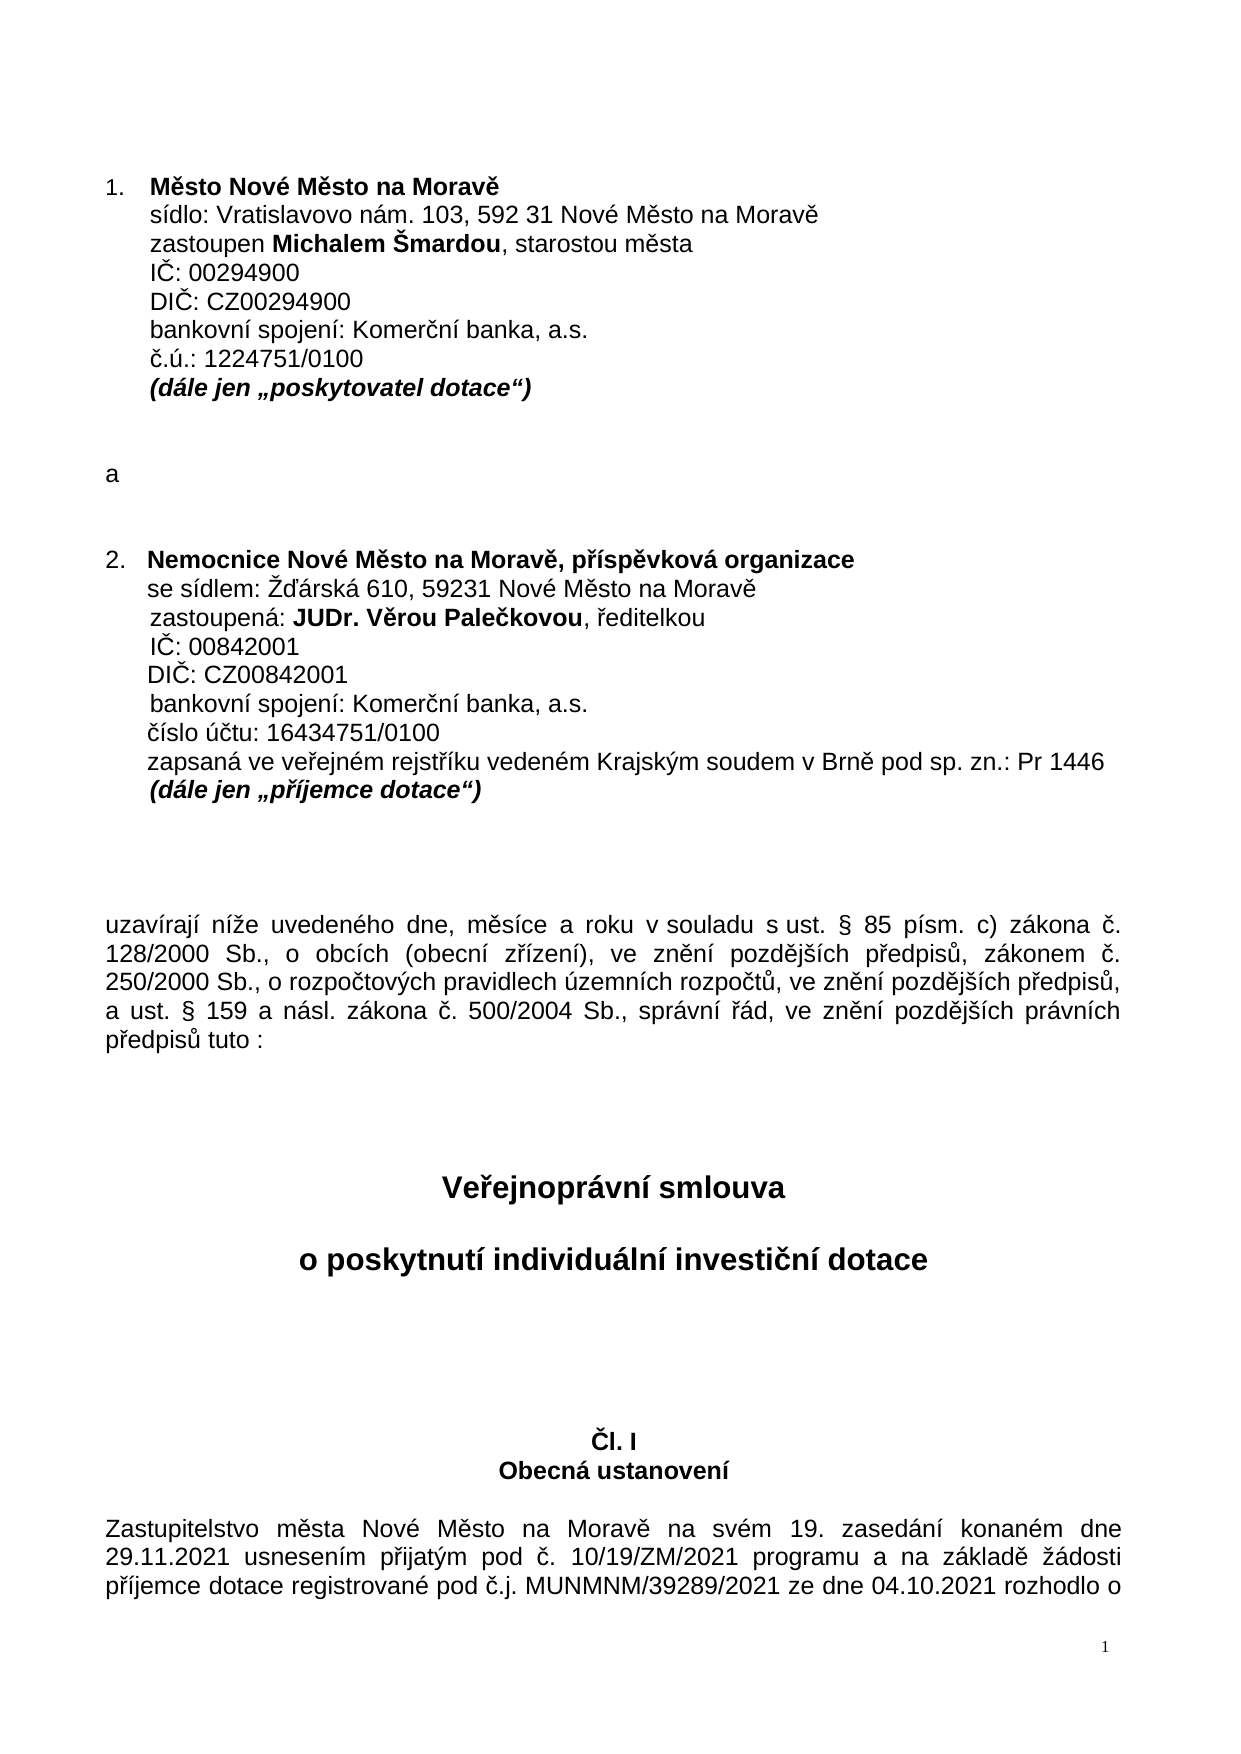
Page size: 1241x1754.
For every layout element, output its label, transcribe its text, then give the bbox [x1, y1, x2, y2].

text číslo účtu: 16434751/0100 [105, 718, 1122, 747]
text Čl. I [105, 1427, 1122, 1456]
text 2. Nemocnice Nové Město na Moravě, příspěvková organizace [105, 546, 1122, 574]
text bankovní spojení: Komerční banka, a.s. [105, 316, 1122, 344]
text o poskytnutí individuální investiční dotace [105, 1241, 1122, 1276]
text se sídlem: Žďárská 610, 59231 Nové Město na Moravě [105, 574, 1122, 603]
text IČ: 00842001 [105, 632, 1122, 661]
text č.ú.: 1224751/0100 [105, 344, 1122, 373]
text (dále jen „příjemce dotace“) [105, 776, 1122, 804]
text zastoupená: JUDr. Věrou Palečkovou, ředitelkou [105, 603, 1122, 632]
text Obecná ustanovení [105, 1456, 1122, 1485]
text bankovní spojení: Komerční banka, a.s. [105, 689, 1122, 718]
text sídlo: Vratislavovo nám. 103, 592 31 Nové Město na Moravě [105, 201, 1122, 229]
text 1. Město Nové Město na Moravě [105, 172, 1122, 201]
text uzavírají níže uvedeného dne, měsíce a roku v souladu s ust. § 85 písm. c) zákona č. 128/2000 Sb., o obcích (obecní zřízení), ve znění pozdějších předpisů, zákonem č. 250/2000 Sb., o rozpočtových pravidlech územních rozpočtů, ve znění pozdějších předpisů, a ust. § 159 a násl. zákona č. 500/2004 Sb., správní řád, ve znění pozdějších právních předpisů tuto : [105, 910, 1122, 1054]
text (dále jen „poskytovatel dotace“) [105, 373, 1122, 402]
text zapsaná ve veřejném rejstříku vedeném Krajským soudem v Brně pod sp. zn.: Pr 1446 [105, 747, 1122, 776]
text Zastupitelstvo města Nové Město na Moravě na svém 19. zasedání konaném dne 29.11.2021 usnesením přijatým pod č. 10/19/ZM/2021 programu a na základě žádosti příjemce dotace registrované pod č.j. MUNMNM/39289/2021 ze dne 04.10.2021 rozhodlo o [105, 1514, 1122, 1600]
text zastoupen Michalem Šmardou, starostou města [105, 229, 1122, 258]
text Veřejnoprávní smlouva [105, 1169, 1122, 1204]
text DIČ: CZ00294900 [105, 287, 1122, 316]
text IČ: 00294900 [105, 258, 1122, 287]
text a [105, 459, 1122, 488]
text DIČ: CZ00842001 [105, 661, 1122, 689]
